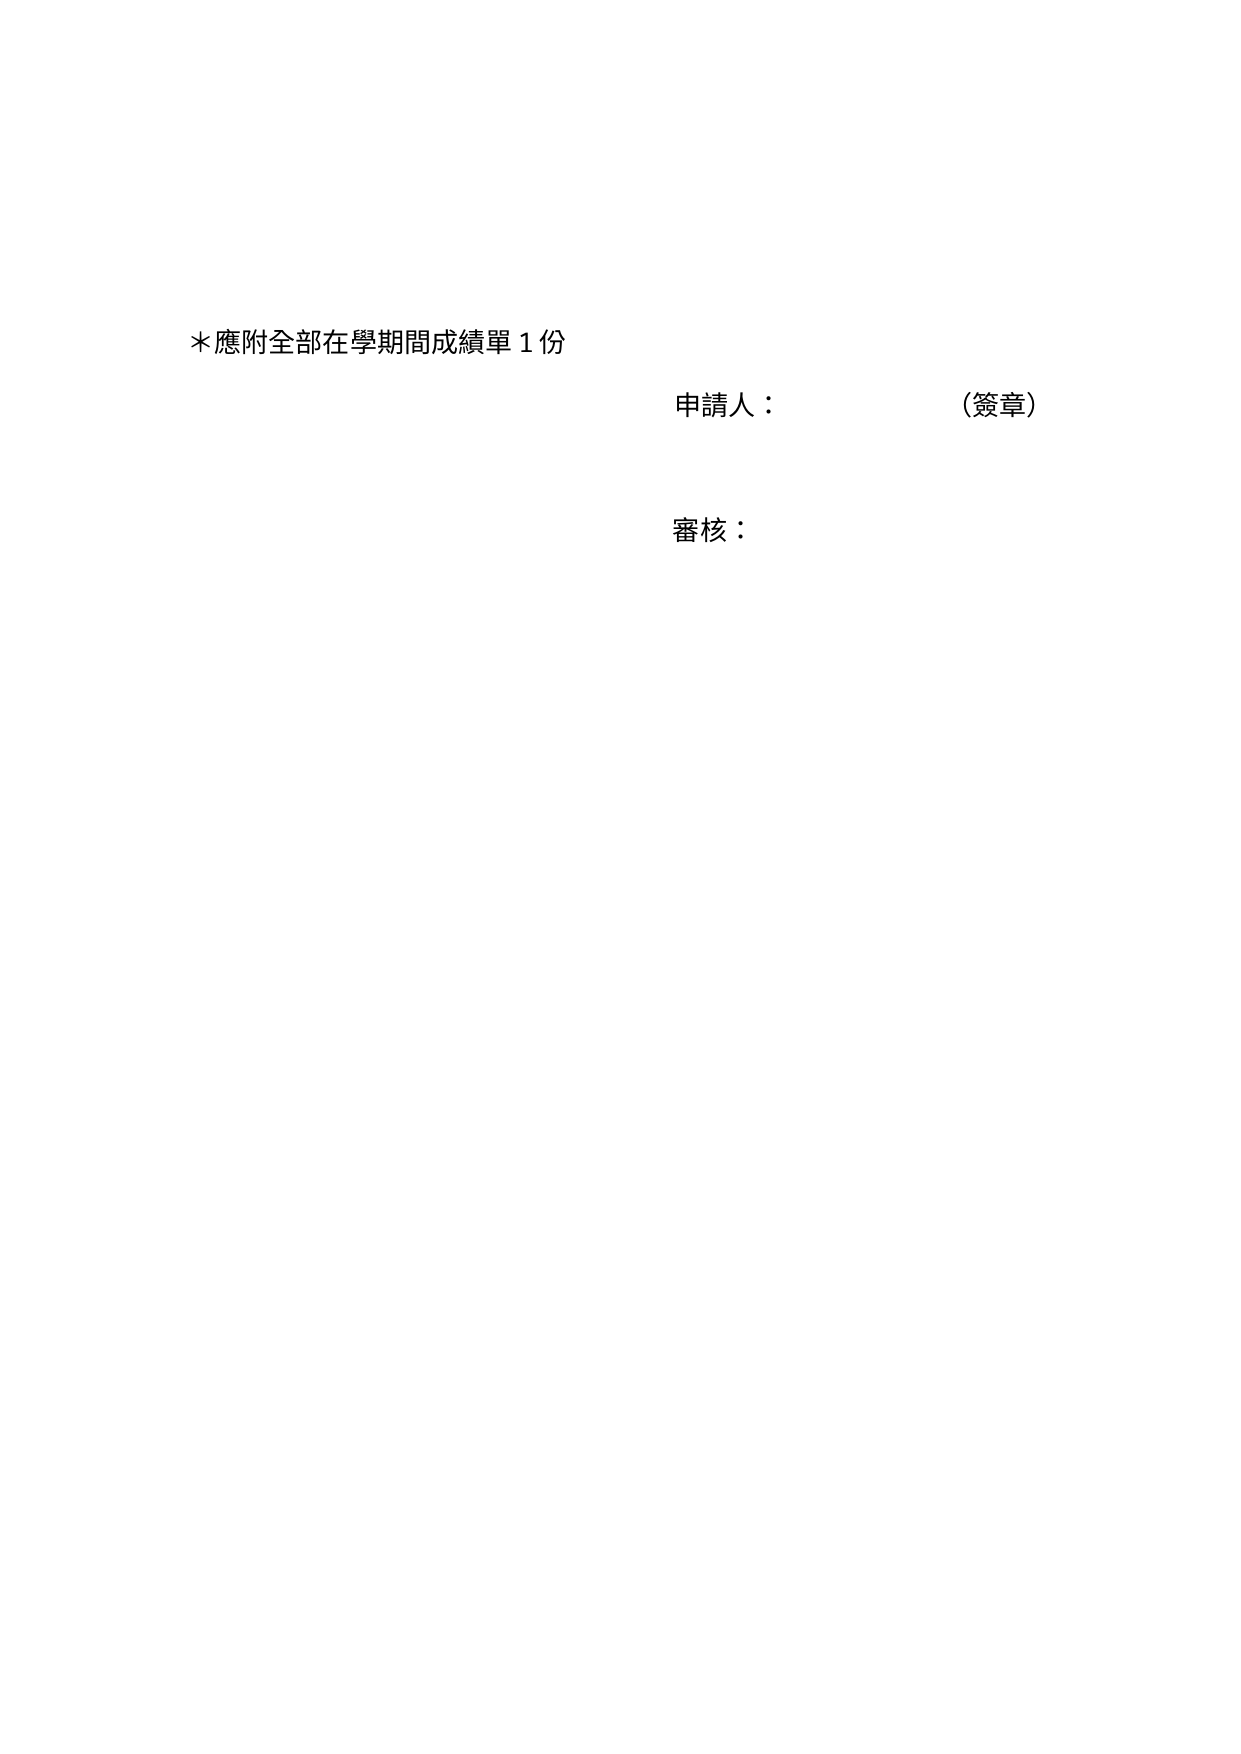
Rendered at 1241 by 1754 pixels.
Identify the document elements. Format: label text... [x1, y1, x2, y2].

text ＊應附全部在學期間成績單1份 [187, 299, 1053, 362]
text 審核： [673, 487, 1053, 549]
text 申請人： （簽章） [187, 362, 1053, 424]
